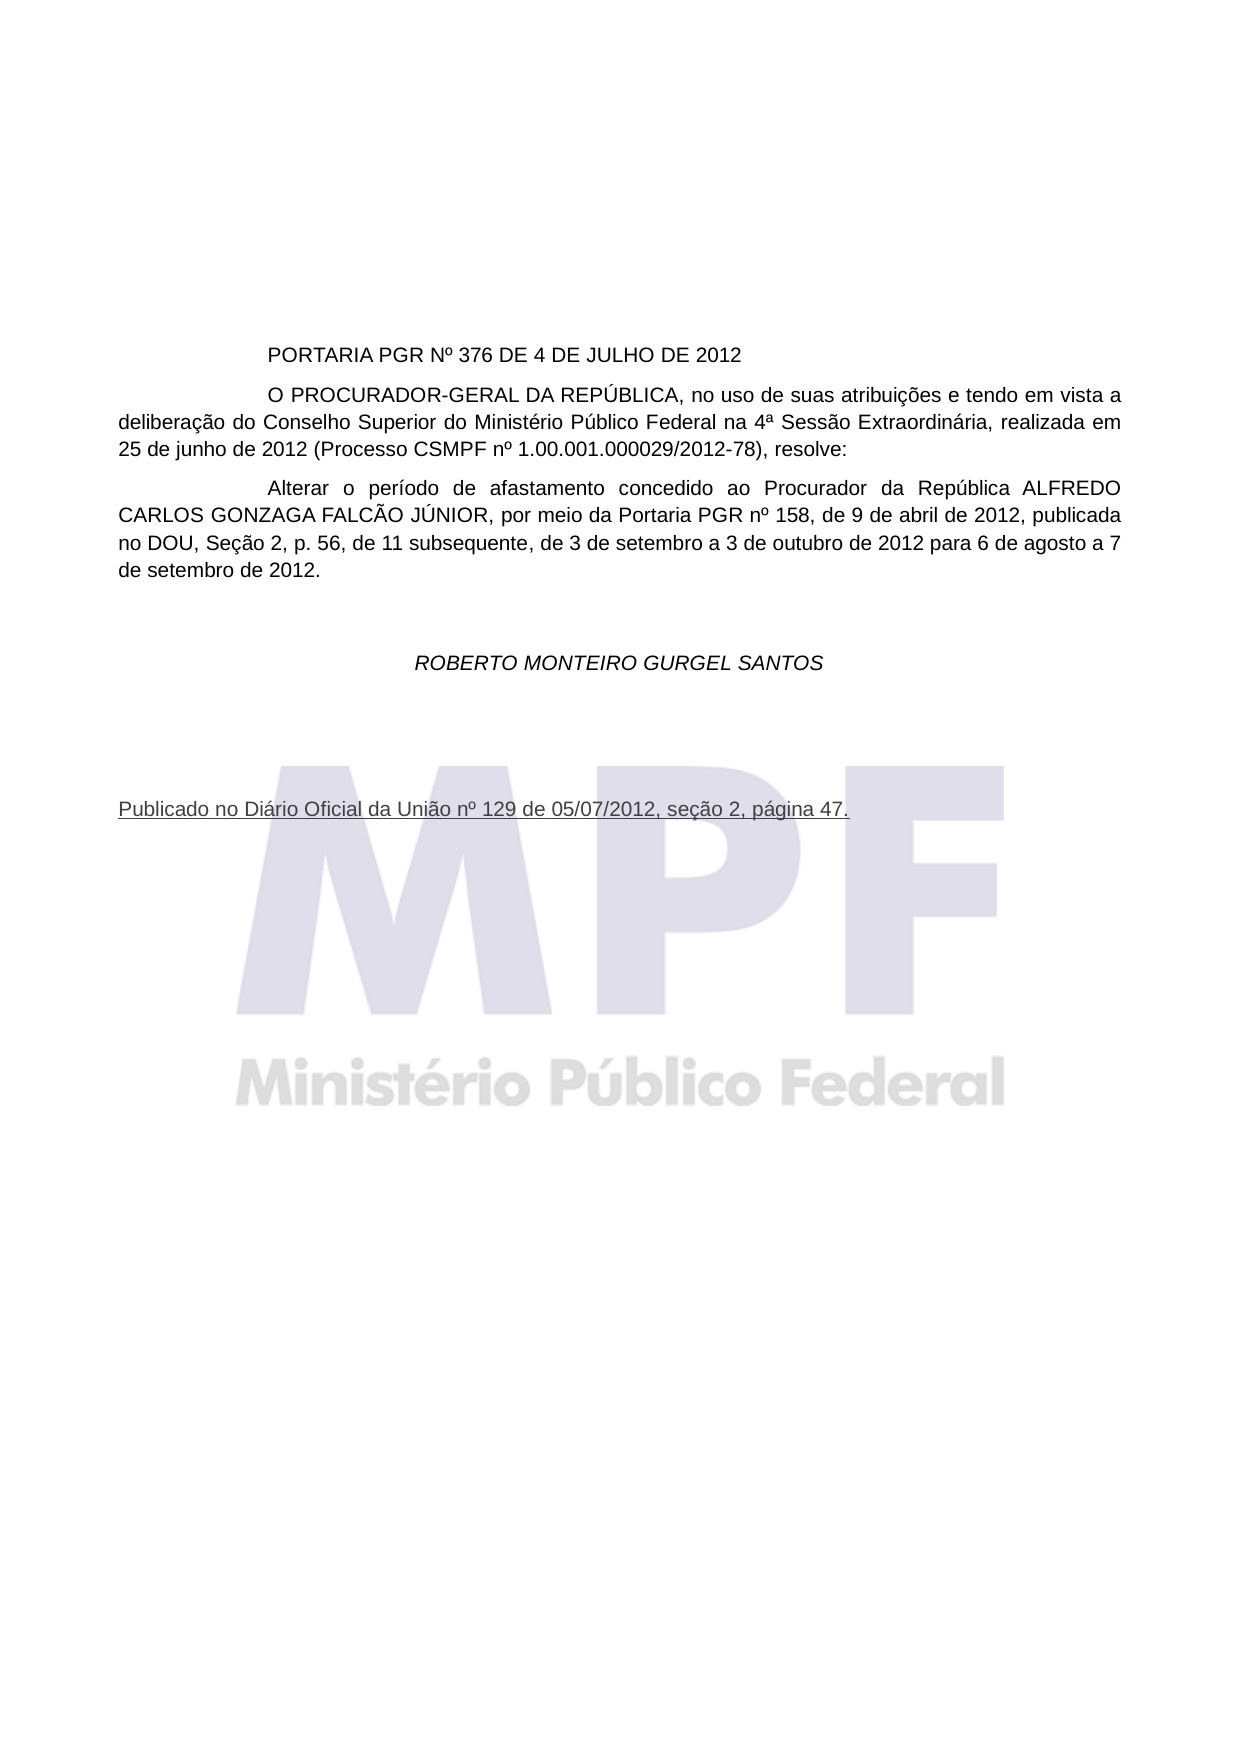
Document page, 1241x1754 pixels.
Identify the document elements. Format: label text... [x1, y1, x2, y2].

text PORTARIA PGR Nº 376 DE 4 DE JULHO DE 2012 [118, 341, 1122, 368]
picture [236, 822, 1004, 1106]
text Alterar o período de afastamento concedido ao Procurador da República ALFREDO CARLOS GONZAGA FALCÃO JÚNIOR, por meio da Portaria PGR nº 158, de 9 de abril de 2012, publicada no DOU, Seção 2, p. 56, de 11 subsequente, de 3 de setembro a 3 de outubro de 2012 para 6 de agosto a 7 de setembro de 2012. [118, 474, 1122, 582]
text O PROCURADOR-GERAL DA REPÚBLICA, no uso de suas atribuições e tendo em vista a deliberação do Conselho Superior do Ministério Público Federal na 4ª Sessão Extraordinária, realizada em 25 de junho de 2012 (Processo CSMPF nº 1.00.001.000029/2012-78), resolve: [118, 380, 1122, 462]
text ROBERTO MONTEIRO GURGEL SANTOS [118, 595, 1122, 676]
text Publicado no Diário Oficial da União nº 129 de 05/07/2012, seção 2, página 47. [118, 795, 1122, 822]
picture [236, 766, 1004, 795]
